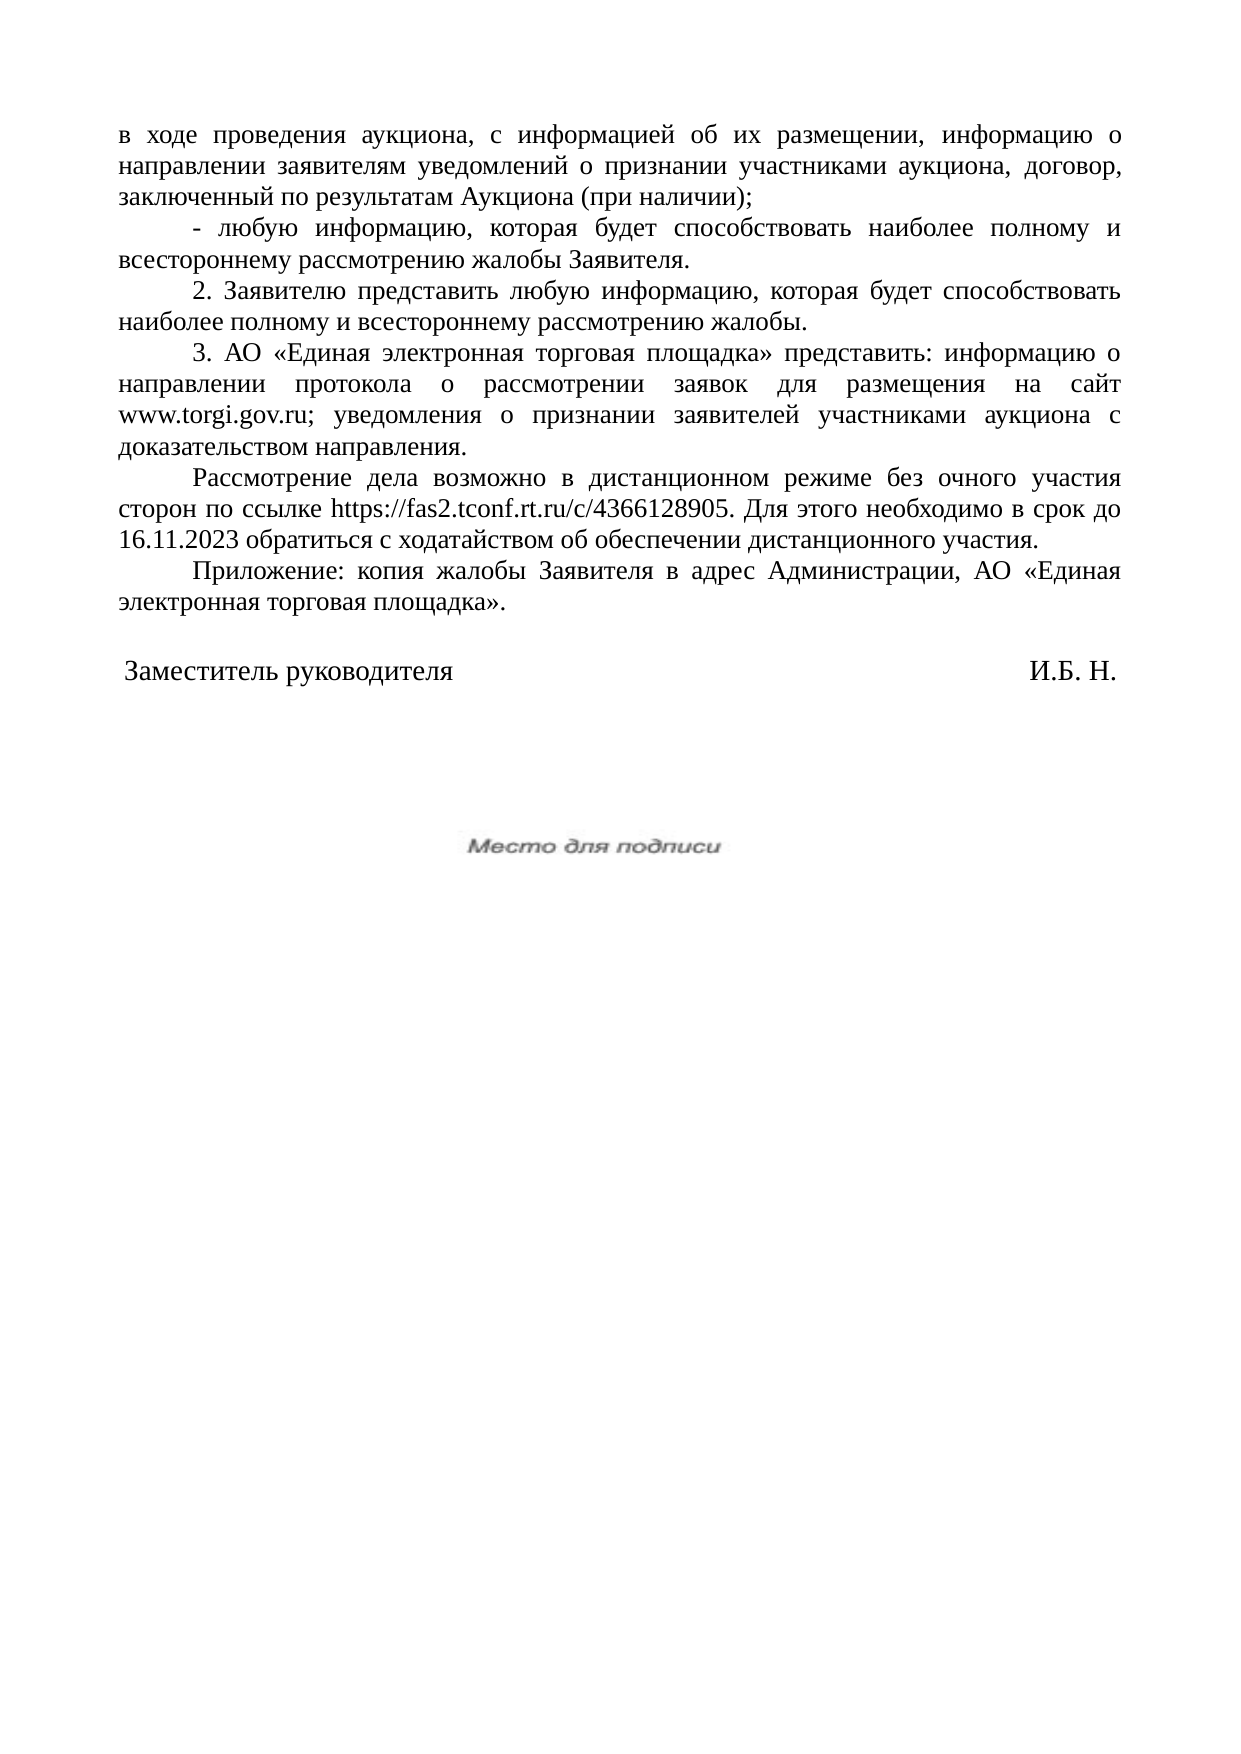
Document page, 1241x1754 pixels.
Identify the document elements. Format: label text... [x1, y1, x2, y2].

text в ходе проведения аукциона, с информацией об их размещении, информацию о направлении заявителям уведомлений о признании участниками аукциона, договор, заключенный по результатам Аукциона (при наличии); [118, 118, 1122, 212]
text Рассмотрение дела возможно в дистанционном режиме без очного участия сторон по ссылке https://fas2.tconf.rt.ru/c/4366128905. Для этого необходимо в срок до 16.11.2023 обратиться с ходатайством об обеспечении дистанционного участия. [118, 461, 1122, 554]
table_cell [793, 950, 1123, 995]
text - любую информацию, которая будет способствовать наиболее полному и всестороннему рассмотрению жалобы Заявителя. [118, 212, 1122, 274]
table_cell [118, 693, 339, 950]
picture [404, 793, 767, 911]
table_header Заместитель руководителя [118, 648, 792, 693]
text 3. АО «Единая электронная торговая площадка» представить: информацию о направлении протокола о рассмотрении заявок для размещения на сайт www.torgi.gov.ru; уведомления о признании заявителей участниками аукциона с доказательством направления. [118, 336, 1122, 461]
table_cell [340, 950, 792, 995]
table_cell [118, 950, 339, 995]
table_cell [793, 693, 1123, 950]
text Приложение: копия жалобы Заявителя в адрес Администрации, АО «Единая электронная торговая площадка». [118, 554, 1122, 616]
text 2. Заявителю представить любую информацию, которая будет способствовать наиболее полному и всестороннему рассмотрению жалобы. [118, 274, 1122, 336]
table_cell [340, 693, 792, 950]
table_header И.Б. Н. [793, 648, 1123, 693]
